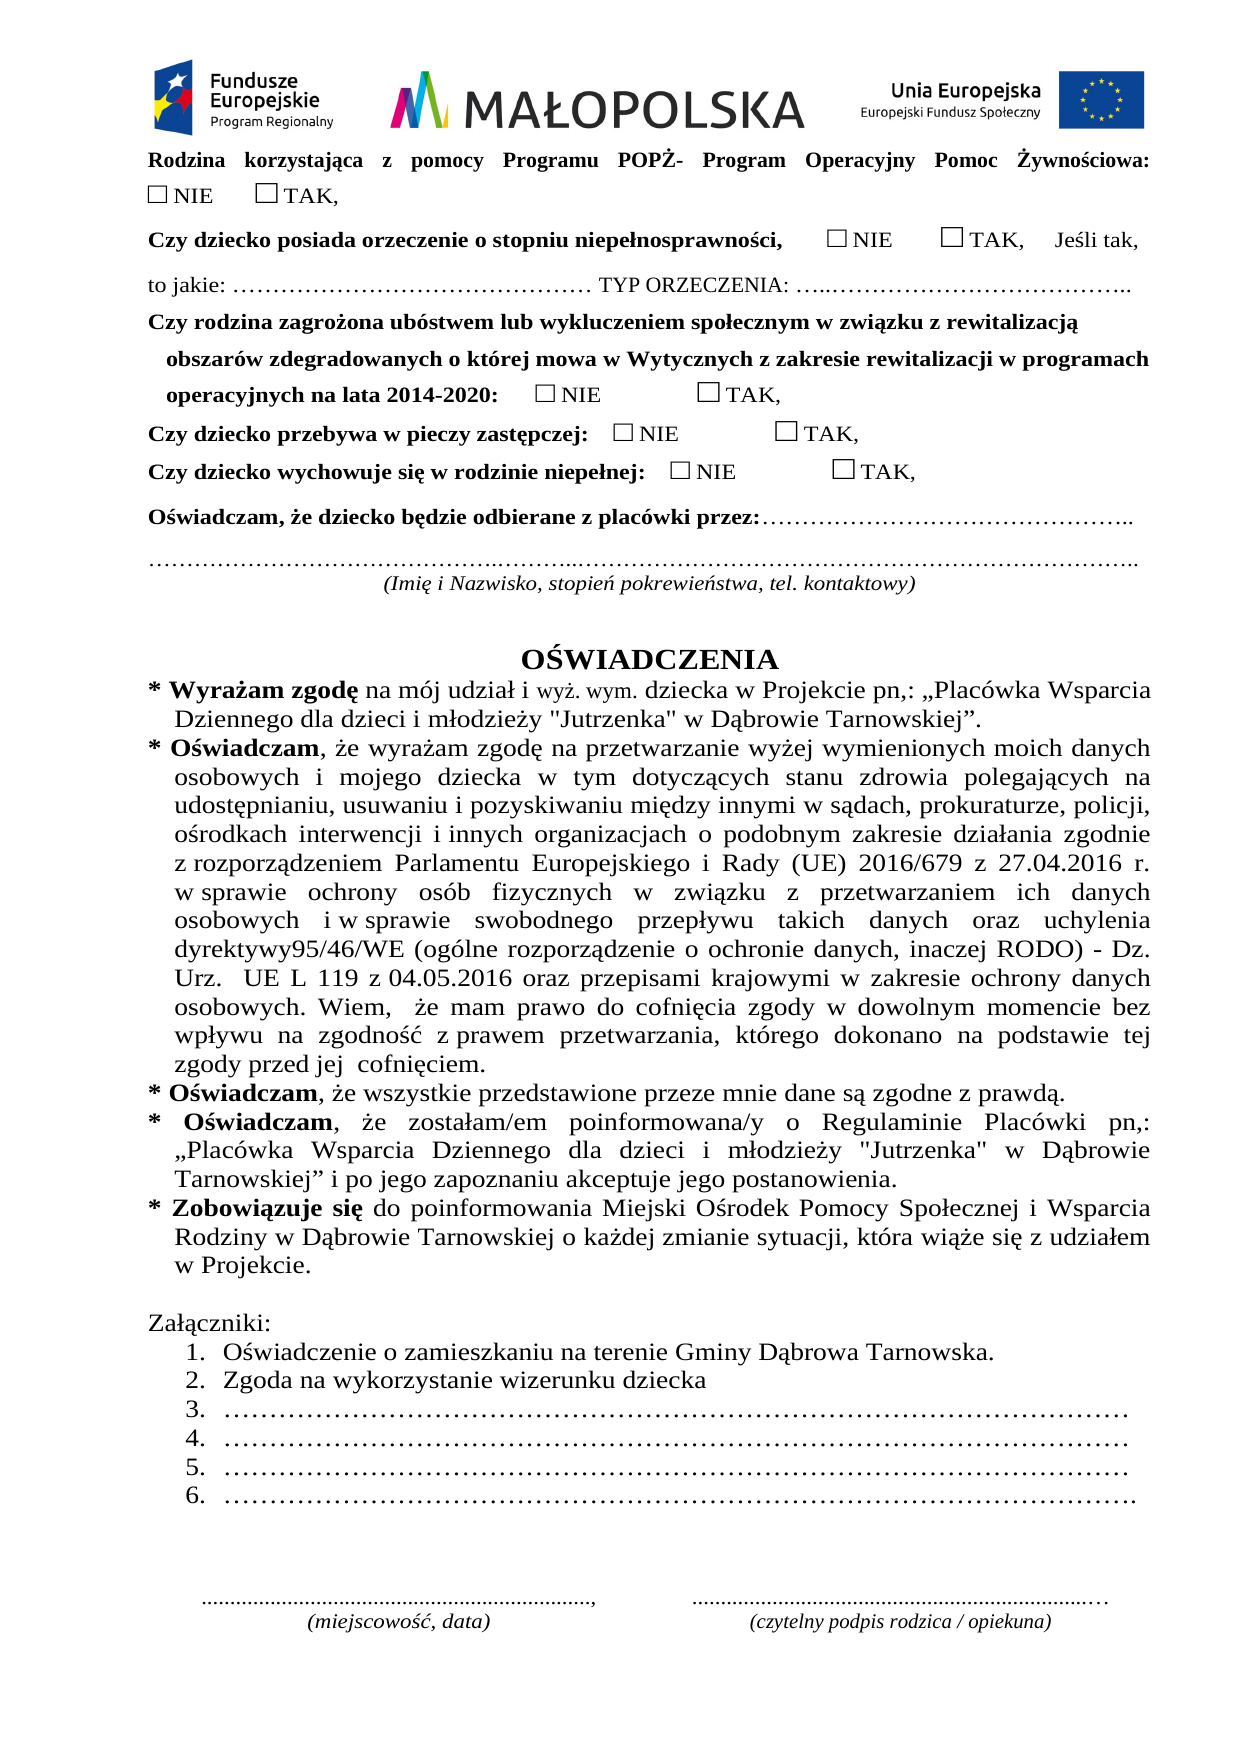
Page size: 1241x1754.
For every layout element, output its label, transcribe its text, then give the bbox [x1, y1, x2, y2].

text * Zobowiązuje się do poinformowania Miejski Ośrodek Pomocy Społecznej i Wsparcia Rodziny w Dąbrowie Tarnowskiej o każdej zmianie sytuacji, która wiąże się z udziałem w Projekcie. [148, 1193, 1152, 1279]
text .....................................................................… [649, 1585, 1152, 1609]
text Załączniki: [148, 1308, 1152, 1337]
text Czy dziecko posiada orzeczenie o stopniu niepełnosprawności, □ NIE □ TAK, Jeśli tak, [148, 216, 1152, 255]
text (Imię i Nazwisko, stopień pokrewieństwa, tel. kontaktowy) [148, 571, 1152, 595]
text * Oświadczam, że zostałam/em poinformowana/y o Regulaminie Placówki pn,: „Placówka Wsparcia Dziennego dla dzieci i młodzieży "Jutrzenka" w Dąbrowie Tarnowskiej” i po jego zapoznaniu akceptuje jego postanowienia. [148, 1107, 1152, 1193]
list Oświadczenie o zamieszkaniu na terenie Gminy Dąbrowa Tarnowska. [185, 1337, 1152, 1365]
list Zgoda na wykorzystanie wizerunku dziecka [185, 1365, 1152, 1394]
text * Oświadczam, że wszystkie przedstawione przeze mnie dane są zgodne z prawdą. [148, 1078, 1152, 1107]
text Czy dziecko przebywa w pieczy zastępczej: □ NIE □ TAK, [148, 410, 1152, 448]
text ...................................................................., [148, 1585, 649, 1609]
text Czy rodzina zagrożona ubóstwem lub wykluczeniem społecznym w związku z rewitalizacją [148, 309, 1152, 334]
text (czytelny podpis rodzica / opiekuna) [649, 1609, 1152, 1633]
text (miejscowość, data) [148, 1609, 649, 1633]
text Czy dziecko wychowuje się w rodzinie niepełnej: □ NIE □ TAK, [148, 448, 1152, 487]
list ……………………………………………………………………………………… [185, 1452, 1152, 1480]
text ……………………………………….………..……………………………………………………………….. [148, 547, 1152, 571]
list ……………………………………………………………………………………… [185, 1423, 1152, 1452]
text to jakie: ……………………………………… TYP ORZECZENIA: …..……………………………….. [148, 272, 1152, 298]
text operacyjnych na lata 2014-2020: □ NIE □ TAK, [148, 372, 1152, 410]
list ………………………………………………………………………………………. [185, 1480, 1152, 1509]
text Rodzina korzystająca z pomocy Programu POPŻ- Program Operacyjny Pomoc Żywnościowa: □ NIE □ TAK, [148, 147, 1152, 210]
text obszarów zdegradowanych o której mowa w Wytycznych z zakresie rewitalizacji w programach [148, 346, 1152, 372]
text OŚWIADCZENIA [148, 642, 1152, 675]
picture [147, 47, 1152, 147]
text * Wyrażam zgodę na mój udział i wyż. wym. dziecka w Projekcie pn,: „Placówka Wsparcia Dziennego dla dzieci i młodzieży "Jutrzenka" w Dąbrowie Tarnowskiej”. [148, 675, 1152, 733]
text Oświadczam, że dziecko będzie odbierane z placówki przez:……………………………………….. [148, 504, 1152, 529]
text * Oświadczam, że wyrażam zgodę na przetwarzanie wyżej wymienionych moich danych osobowych i mojego dziecka w tym dotyczących stanu zdrowia polegających na udostępnianiu, usuwaniu i pozyskiwaniu między innymi w sądach, prokuraturze, policji, ośrodkach interwencji i innych organizacjach o podobnym zakresie działania zgodnie z rozporządzeniem Parlamentu Europejskiego i Rady (UE) 2016/679 z 27.04.2016 r. w sprawie ochrony osób fizycznych w związku z przetwarzaniem ich danych osobowych i w sprawie swobodnego przepływu takich danych oraz uchylenia dyrektywy95/46/WE (ogólne rozporządzenie o ochronie danych, inaczej RODO) - Dz. Urz. UE L 119 z 04.05.2016 oraz przepisami krajowymi w zakresie ochrony danych osobowych. Wiem, że mam prawo do cofnięcia zgody w dowolnym momencie bez wpływu na zgodność z prawem przetwarzania, którego dokonano na podstawie tej zgody przed jej cofnięciem. [148, 733, 1152, 1078]
list ……………………………………………………………………………………… [185, 1394, 1152, 1423]
